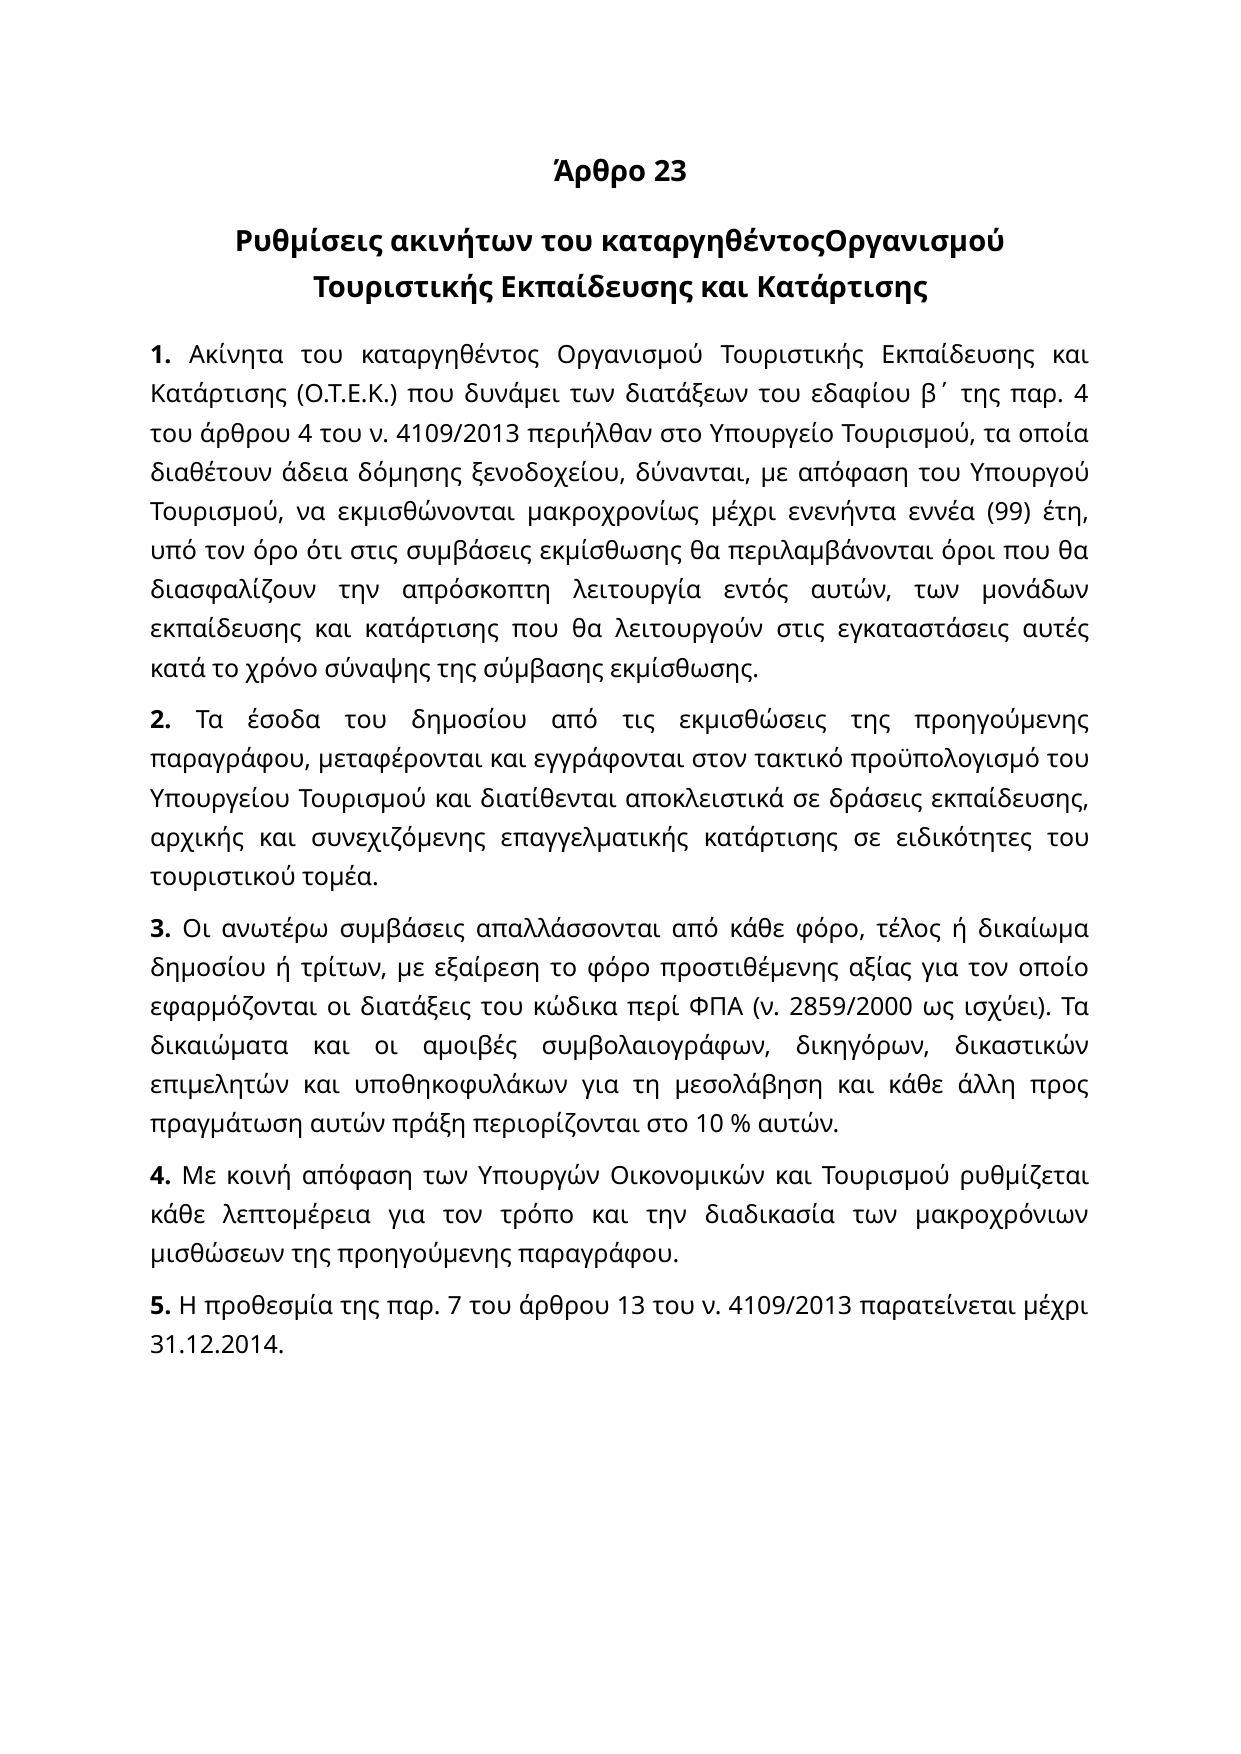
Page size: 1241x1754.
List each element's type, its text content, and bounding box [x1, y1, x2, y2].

text 2. Τα έσοδα του δημοσίου από τις εκμισθώσεις της προηγούμενης παραγράφου, μεταφέρονται και εγγράφονται στον τακτικό προϋπολογισμό του Υπουργείου Τουρισμού και διατίθενται αποκλειστικά σε δράσεις εκπαίδευσης, αρχικής και συνεχιζόμενης επαγγελματικής κατάρτισης σε ειδικότητες του τουριστικού τομέα. [150, 702, 1090, 893]
subtitle Ρυθμίσεις ακινήτων του καταργηθέντοςΟργανισμού Τουριστικής Εκπαίδευσης και Κατάρτισης [150, 221, 1090, 306]
text 1. Ακίνητα του καταργηθέντος Οργανισμού Τουριστικής Εκπαίδευσης και Κατάρτισης (Ο.Τ.Ε.Κ.) που δυνάμει των διατάξεων του εδαφίου β΄ της παρ. 4 του άρθρου 4 του ν. 4109/2013 περιήλθαν στο Υπουργείο Τουρισμού, τα οποία διαθέτουν άδεια δόμησης ξενοδοχείου, δύνανται, με απόφαση του Υπουργού Τουρισμού, να εκμισθώνονται μακροχρονίως μέχρι ενενήντα εννέα (99) έτη, υπό τον όρο ότι στις συμβάσεις εκμίσθωσης θα περιλαμβάνονται όροι που θα διασφαλίζουν την απρόσκοπτη λειτουργία εντός αυτών, των μονάδων εκπαίδευσης και κατάρτισης που θα λειτουργούν στις εγκαταστάσεις αυτές κατά το χρόνο σύναψης της σύμβασης εκμίσθωσης. [150, 337, 1090, 684]
text 5. Η προθεσμία της παρ. 7 του άρθρου 13 του ν. 4109/2013 παρατείνεται μέχρι 31.12.2014. [150, 1288, 1090, 1361]
subtitle Άρθρο 23 [150, 150, 1090, 190]
text 4. Με κοινή απόφαση των Υπουργών Οικονομικών και Τουρισμού ρυθμίζεται κάθε λεπτομέρεια για τον τρόπο και την διαδικασία των μακροχρόνιων μισθώσεων της προηγούμενης παραγράφου. [150, 1158, 1090, 1270]
text 3. Οι ανωτέρω συμβάσεις απαλλάσσονται από κάθε φόρο, τέλος ή δικαίωμα δημοσίου ή τρίτων, με εξαίρεση το φόρο προστιθέμενης αξίας για τον οποίο εφαρμόζονται οι διατάξεις του κώδικα περί ΦΠΑ (ν. 2859/2000 ως ισχύει). Τα δικαιώματα και οι αμοιβές συμβολαιογράφων, δικηγόρων, δικαστικών επιμελητών και υποθηκοφυλάκων για τη μεσολάβηση και κάθε άλλη προς πραγμάτωση αυτών πράξη περιορίζονται στο 10 % αυτών. [150, 910, 1090, 1140]
